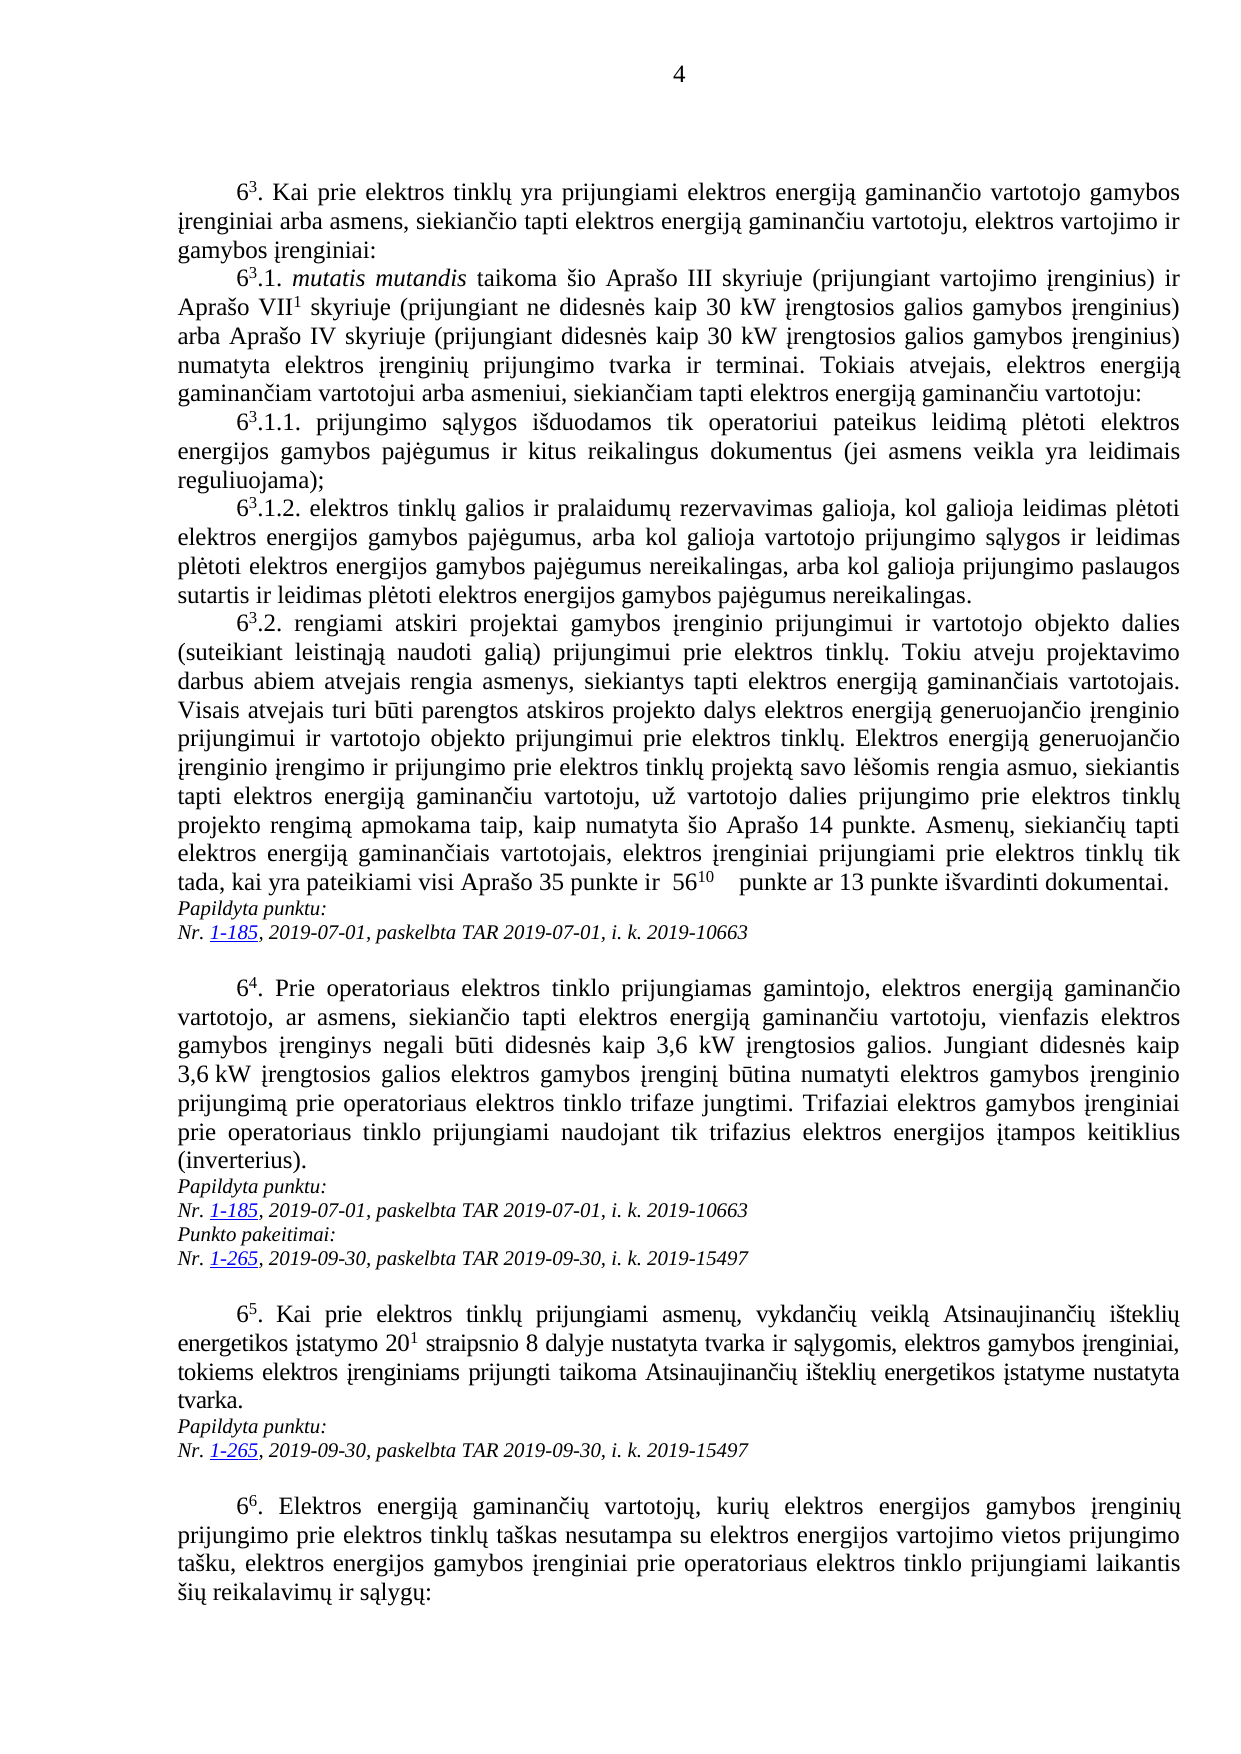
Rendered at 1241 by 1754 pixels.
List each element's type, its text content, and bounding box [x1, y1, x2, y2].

text Papildyta punktu: [177, 896, 1181, 920]
text Papildyta punktu: [177, 1174, 1181, 1198]
text Punkto pakeitimai: [177, 1222, 1181, 1246]
text 63.1. mutatis mutandis taikoma šio Aprašo III skyriuje (prijungiant vartojimo įrenginius) ir Aprašo VII1 skyriuje (prijungiant ne didesnės kaip 30 kW įrengtosios galios gamybos įrenginius) arba Aprašo IV skyriuje (prijungiant didesnės kaip 30 kW įrengtosios galios gamybos įrenginius) numatyta elektros įrenginių prijungimo tvarka ir terminai. Tokiais atvejais, elektros energiją gaminančiam vartotojui arba asmeniui, siekiančiam tapti elektros energiją gaminančiu vartotoju: [177, 263, 1181, 407]
text 66. Elektros energiją gaminančių vartotojų, kurių elektros energijos gamybos įrenginių prijungimo prie elektros tinklų taškas nesutampa su elektros energijos vartojimo vietos prijungimo tašku, elektros energijos gamybos įrenginiai prie operatoriaus elektros tinklo prijungiami laikantis šių reikalavimų ir sąlygų: [177, 1491, 1181, 1606]
text Papildyta punktu: [177, 1414, 1181, 1438]
text Nr. 1-185, 2019-07-01, paskelbta TAR 2019-07-01, i. k. 2019-10663 [177, 920, 1181, 944]
text Nr. 1-185, 2019-07-01, paskelbta TAR 2019-07-01, i. k. 2019-10663 [177, 1198, 1181, 1222]
text 64. Prie operatoriaus elektros tinklo prijungiamas gamintojo, elektros energiją gaminančio vartotojo, ar asmens, siekiančio tapti elektros energiją gaminančiu vartotoju, vienfazis elektros gamybos įrenginys negali būti didesnės kaip 3,6 kW įrengtosios galios. Jungiant didesnės kaip 3,6 kW įrengtosios galios elektros gamybos įrenginį būtina numatyti elektros gamybos įrenginio prijungimą prie operatoriaus elektros tinklo trifaze jungtimi. Trifaziai elektros gamybos įrenginiai prie operatoriaus tinklo prijungiami naudojant tik trifazius elektros energijos įtampos keitiklius (inverterius). [177, 973, 1181, 1174]
text 63.1.2. elektros tinklų galios ir pralaidumų rezervavimas galioja, kol galioja leidimas plėtoti elektros energijos gamybos pajėgumus, arba kol galioja vartotojo prijungimo sąlygos ir leidimas plėtoti elektros energijos gamybos pajėgumus nereikalingas, arba kol galioja prijungimo paslaugos sutartis ir leidimas plėtoti elektros energijos gamybos pajėgumus nereikalingas. [177, 493, 1181, 608]
text 65. Kai prie elektros tinklų prijungiami asmenų, vykdančių veiklą Atsinaujinančių išteklių energetikos įstatymo 201 straipsnio 8 dalyje nustatyta tvarka ir sąlygomis, elektros gamybos įrenginiai, tokiems elektros įrenginiams prijungti taikoma Atsinaujinančių išteklių energetikos įstatyme nustatyta tvarka. [177, 1299, 1181, 1414]
text 63.1.1. prijungimo sąlygos išduodamos tik operatoriui pateikus leidimą plėtoti elektros energijos gamybos pajėgumus ir kitus reikalingus dokumentus (jei asmens veikla yra leidimais reguliuojama); [177, 407, 1181, 493]
text 63. Kai prie elektros tinklų yra prijungiami elektros energiją gaminančio vartotojo gamybos įrenginiai arba asmens, siekiančio tapti elektros energiją gaminančiu vartotoju, elektros vartojimo ir gamybos įrenginiai: [177, 177, 1181, 263]
text Nr. 1-265, 2019-09-30, paskelbta TAR 2019-09-30, i. k. 2019-15497 [177, 1246, 1181, 1270]
text Nr. 1-265, 2019-09-30, paskelbta TAR 2019-09-30, i. k. 2019-15497 [177, 1438, 1181, 1462]
text 63.2. rengiami atskiri projektai gamybos įrenginio prijungimui ir vartotojo objekto dalies (suteikiant leistinąją naudoti galią) prijungimui prie elektros tinklų. Tokiu atveju projektavimo darbus abiem atvejais rengia asmenys, siekiantys tapti elektros energiją gaminančiais vartotojais. Visais atvejais turi būti parengtos atskiros projekto dalys elektros energiją generuojančio įrenginio prijungimui ir vartotojo objekto prijungimui prie elektros tinklų. Elektros energiją generuojančio įrenginio įrengimo ir prijungimo prie elektros tinklų projektą savo lėšomis rengia asmuo, siekiantis tapti elektros energiją gaminančiu vartotoju, už vartotojo dalies prijungimo prie elektros tinklų projekto rengimą apmokama taip, kaip numatyta šio Aprašo 14 punkte. Asmenų, siekiančių tapti elektros energiją gaminančiais vartotojais, elektros įrenginiai prijungiami prie elektros tinklų tik tada, kai yra pateikiami visi Aprašo 35 punkte ir 5610 punkte ar 13 punkte išvardinti dokumentai. [177, 608, 1181, 896]
